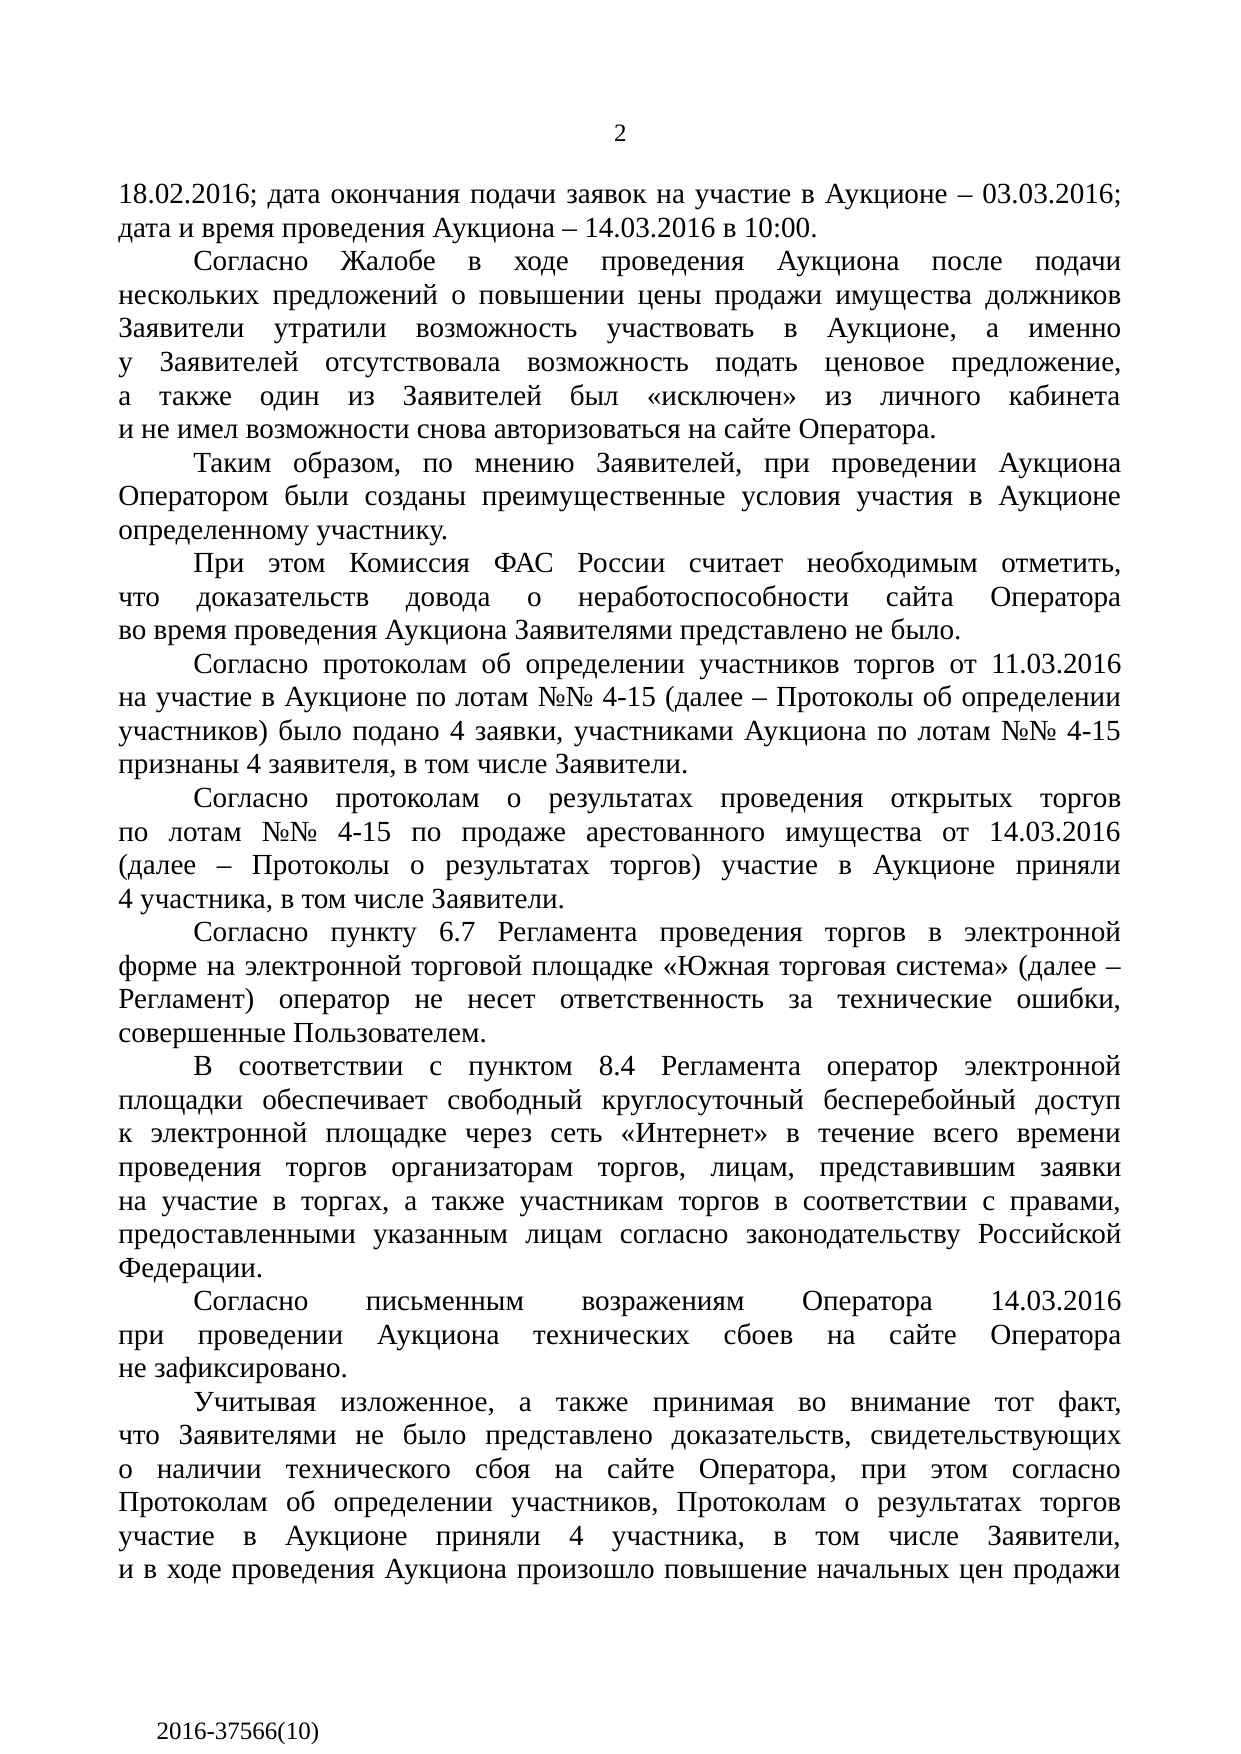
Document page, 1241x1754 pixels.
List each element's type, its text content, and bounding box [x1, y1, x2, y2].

text Согласно письменным возражениям Оператора 14.03.2016 при проведении Аукциона технических сбоев на сайте Оператора не зафиксировано. [118, 1283, 1122, 1384]
text Таким образом, по мнению Заявителей, при проведении Аукциона Оператором были созданы преимущественные условия участия в Аукционе определенному участнику. [118, 445, 1122, 545]
text Согласно Жалобе в ходе проведения Аукциона после подачи нескольких предложений о повышении цены продажи имущества должников Заявители утратили возможность участвовать в Аукционе, а именно у Заявителей отсутствовала возможность подать ценовое предложение, а также один из Заявителей был «исключен» из личного кабинета и не имел возможности снова авторизоваться на сайте Оператора. [118, 243, 1122, 445]
text Согласно протоколам об определении участников торгов от 11.03.2016 на участие в Аукционе по лотам №№ 4-15 (далее – Протоколы об определении участников) было подано 4 заявки, участниками Аукциона по лотам №№ 4-15 признаны 4 заявителя, в том числе Заявители. [118, 646, 1122, 780]
text В соответствии с пунктом 8.4 Регламента оператор электронной площадки обеспечивает свободный круглосуточный бесперебойный доступ к электронной площадке через сеть «Интернет» в течение всего времени проведения торгов организаторам торгов, лицам, представившим заявки на участие в торгах, а также участникам торгов в соответствии с правами, предоставленными указанным лицам согласно законодательству Российской Федерации. [118, 1048, 1122, 1283]
text 18.02.2016; дата окончания подачи заявок на участие в Аукционе – 03.03.2016; дата и время проведения Аукциона – 14.03.2016 в 10:00. [118, 176, 1122, 243]
text Учитывая изложенное, а также принимая во внимание тот факт, что Заявителями не было представлено доказательств, свидетельствующих о наличии технического сбоя на сайте Оператора, при этом согласно Протоколам об определении участников, Протоколам о результатах торгов участие в Аукционе приняли 4 участника, в том числе Заявители, и в ходе проведения Аукциона произошло повышение начальных цен продажи [118, 1384, 1122, 1585]
text Согласно пункту 6.7 Регламента проведения торгов в электронной форме на электронной торговой площадке «Южная торговая система» (далее – Регламент) оператор не несет ответственность за технические ошибки, совершенные Пользователем. [118, 914, 1122, 1048]
text Согласно протоколам о результатах проведения открытых торгов по лотам №№ 4-15 по продаже арестованного имущества от 14.03.2016 (далее – Протоколы о результатах торгов) участие в Аукционе приняли 4 участника, в том числе Заявители. [118, 780, 1122, 914]
text При этом Комиссия ФАС России считает необходимым отметить, что доказательств довода о неработоспособности сайта Оператора во время проведения Аукциона Заявителями представлено не было. [118, 545, 1122, 646]
